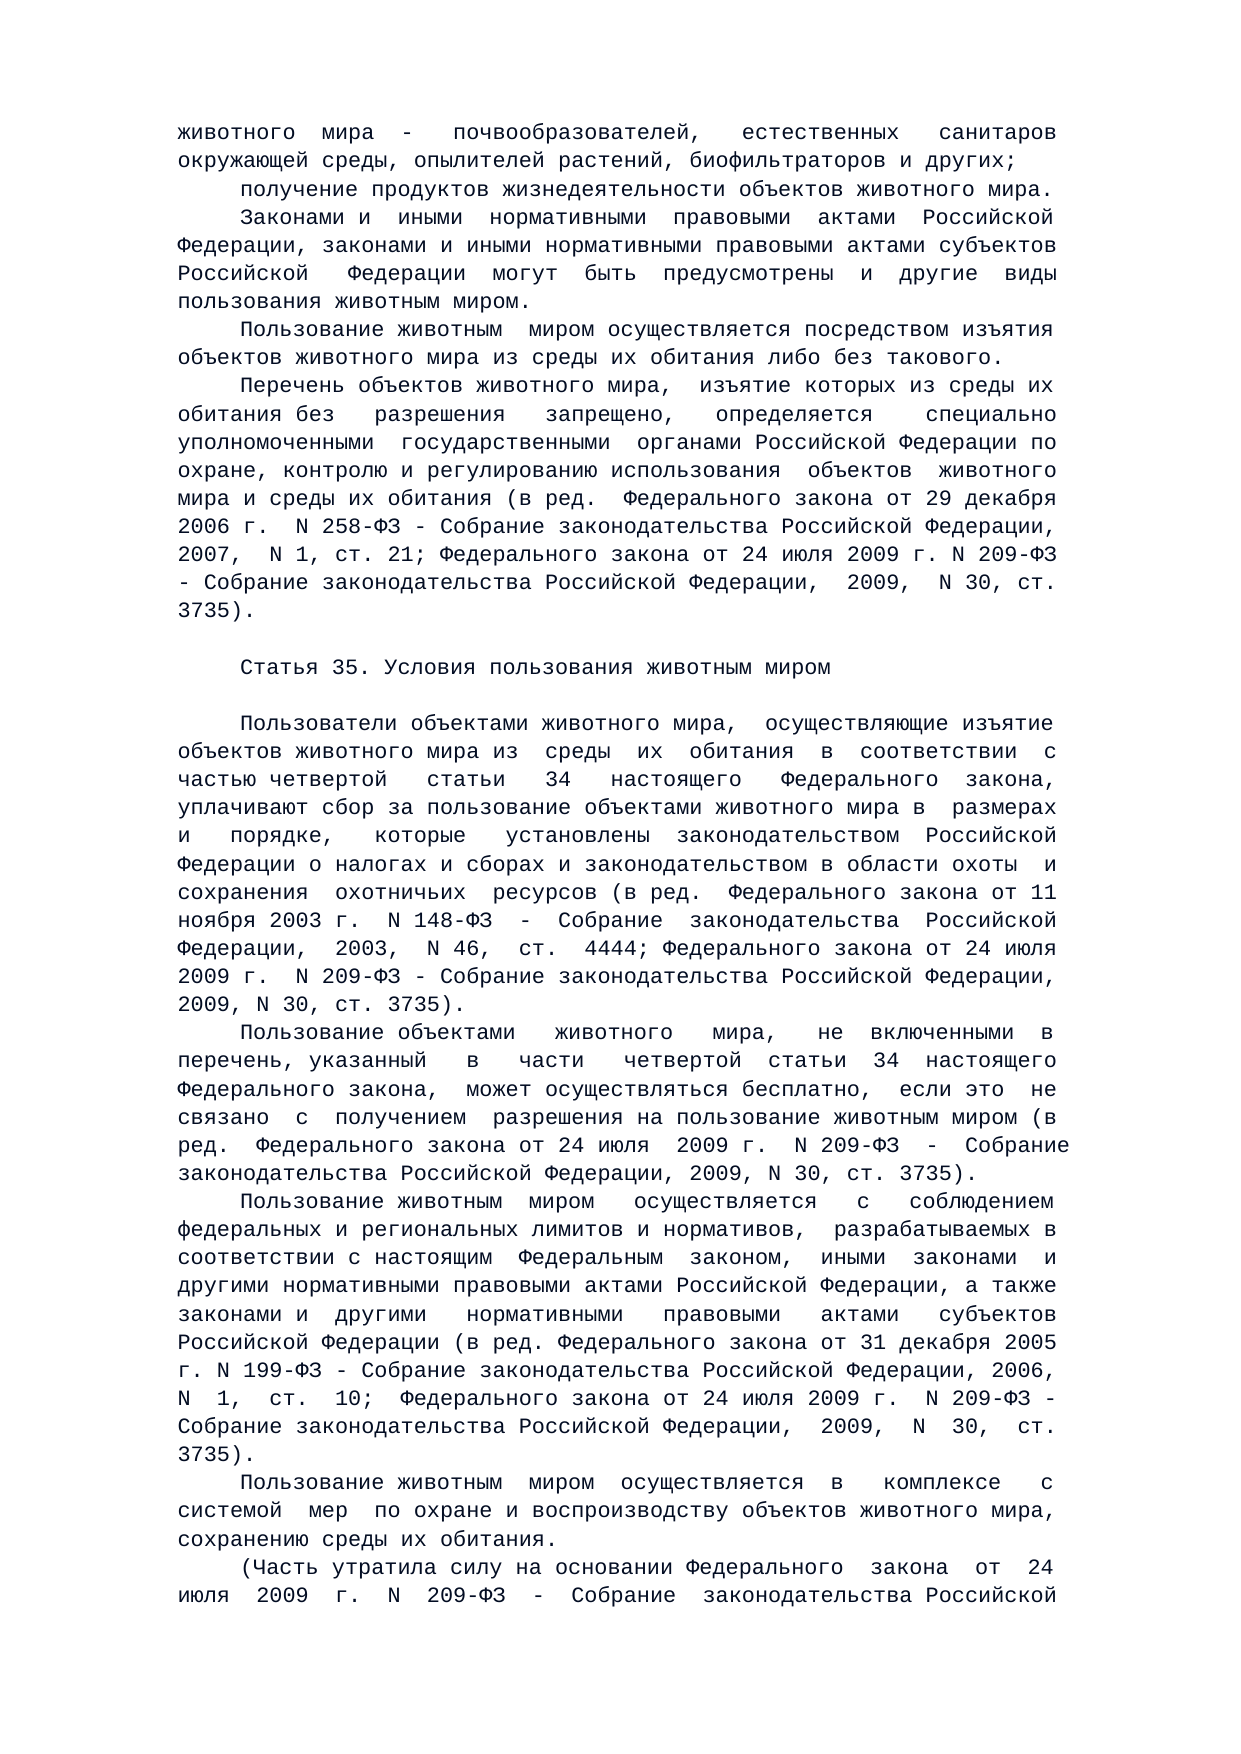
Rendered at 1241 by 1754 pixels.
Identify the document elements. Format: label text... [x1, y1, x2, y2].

text другими нормативными правовыми актами Российской Федерации, а также [177, 1271, 1152, 1299]
text животного мира - почвообразователей, естественных санитаров [177, 118, 1152, 146]
text Пользователи объектами животного мира, осуществляющие изъятие [177, 709, 1152, 737]
text ред. Федерального закона от 24 июля 2009 г. N 209-ФЗ - Собрание [177, 1131, 1152, 1159]
text уполномоченными государственными органами Российской Федерации по [177, 427, 1152, 456]
text мира и среды их обитания (в ред. Федерального закона от 29 декабря [177, 484, 1152, 512]
text сохранения охотничьих ресурсов (в ред. Федерального закона от 11 [177, 877, 1152, 906]
text N 1, ст. 10; Федерального закона от 24 июля 2009 г. N 209-ФЗ - [177, 1384, 1152, 1412]
text Федерации, законами и иными нормативными правовыми актами субъектов [177, 231, 1152, 259]
text Пользование объектами животного мира, не включенными в [177, 1018, 1152, 1046]
text федеральных и региональных лимитов и нормативов, разрабатываемых в [177, 1215, 1152, 1243]
text объектов животного мира из среды их обитания в соответствии с [177, 737, 1152, 765]
text г. N 199-ФЗ - Собрание законодательства Российской Федерации, 2006, [177, 1356, 1152, 1384]
text сохранению среды их обитания. [177, 1524, 1152, 1552]
text получение продуктов жизнедеятельности объектов животного мира. [177, 174, 1152, 202]
text Перечень объектов животного мира, изъятие которых из среды их [177, 371, 1152, 399]
text 2006 г. N 258-ФЗ - Собрание законодательства Российской Федерации, [177, 512, 1152, 540]
text - Собрание законодательства Российской Федерации, 2009, N 30, ст. [177, 568, 1152, 596]
text Законами и иными нормативными правовыми актами Российской [177, 202, 1152, 231]
text Пользование животным миром осуществляется с соблюдением [177, 1187, 1152, 1215]
text законами и другими нормативными правовыми актами субъектов [177, 1299, 1152, 1327]
text связано с получением разрешения на пользование животным миром (в [177, 1102, 1152, 1131]
text Пользование животным миром осуществляется посредством изъятия [177, 315, 1152, 343]
text законодательства Российской Федерации, 2009, N 30, ст. 3735). [177, 1159, 1152, 1187]
text окружающей среды, опылителей растений, биофильтраторов и других; [177, 146, 1152, 174]
text Федерального закона, может осуществляться бесплатно, если это не [177, 1074, 1152, 1102]
text уплачивают сбор за пользование объектами животного мира в размерах [177, 793, 1152, 821]
text июля 2009 г. N 209-ФЗ - Собрание законодательства Российской [177, 1581, 1152, 1609]
text 3735). [177, 596, 1152, 624]
text системой мер по охране и воспроизводству объектов животного мира, [177, 1496, 1152, 1524]
text 2009, N 30, ст. 3735). [177, 990, 1152, 1018]
text (Часть утратила силу на основании Федерального закона от 24 [177, 1552, 1152, 1581]
text обитания без разрешения запрещено, определяется специально [177, 399, 1152, 427]
text частью четвертой статьи 34 настоящего Федерального закона, [177, 765, 1152, 793]
text 3735). [177, 1440, 1152, 1468]
text перечень, указанный в части четвертой статьи 34 настоящего [177, 1046, 1152, 1074]
text Российской Федерации (в ред. Федерального закона от 31 декабря 2005 [177, 1327, 1152, 1356]
text Собрание законодательства Российской Федерации, 2009, N 30, ст. [177, 1412, 1152, 1440]
text Статья 35. Условия пользования животным миром [177, 652, 1152, 681]
text ноября 2003 г. N 148-ФЗ - Собрание законодательства Российской [177, 906, 1152, 934]
text Российской Федерации могут быть предусмотрены и другие виды [177, 259, 1152, 287]
text Пользование животным миром осуществляется в комплексе с [177, 1468, 1152, 1496]
text охране, контролю и регулированию использования объектов животного [177, 456, 1152, 484]
text 2009 г. N 209-ФЗ - Собрание законодательства Российской Федерации, [177, 962, 1152, 990]
text 2007, N 1, ст. 21; Федерального закона от 24 июля 2009 г. N 209-ФЗ [177, 540, 1152, 568]
text и порядке, которые установлены законодательством Российской [177, 821, 1152, 849]
text пользования животным миром. [177, 287, 1152, 315]
text Федерации, 2003, N 46, ст. 4444; Федерального закона от 24 июля [177, 934, 1152, 962]
text Федерации о налогах и сборах и законодательством в области охоты и [177, 849, 1152, 877]
text соответствии с настоящим Федеральным законом, иными законами и [177, 1243, 1152, 1271]
text объектов животного мира из среды их обитания либо без такового. [177, 343, 1152, 371]
